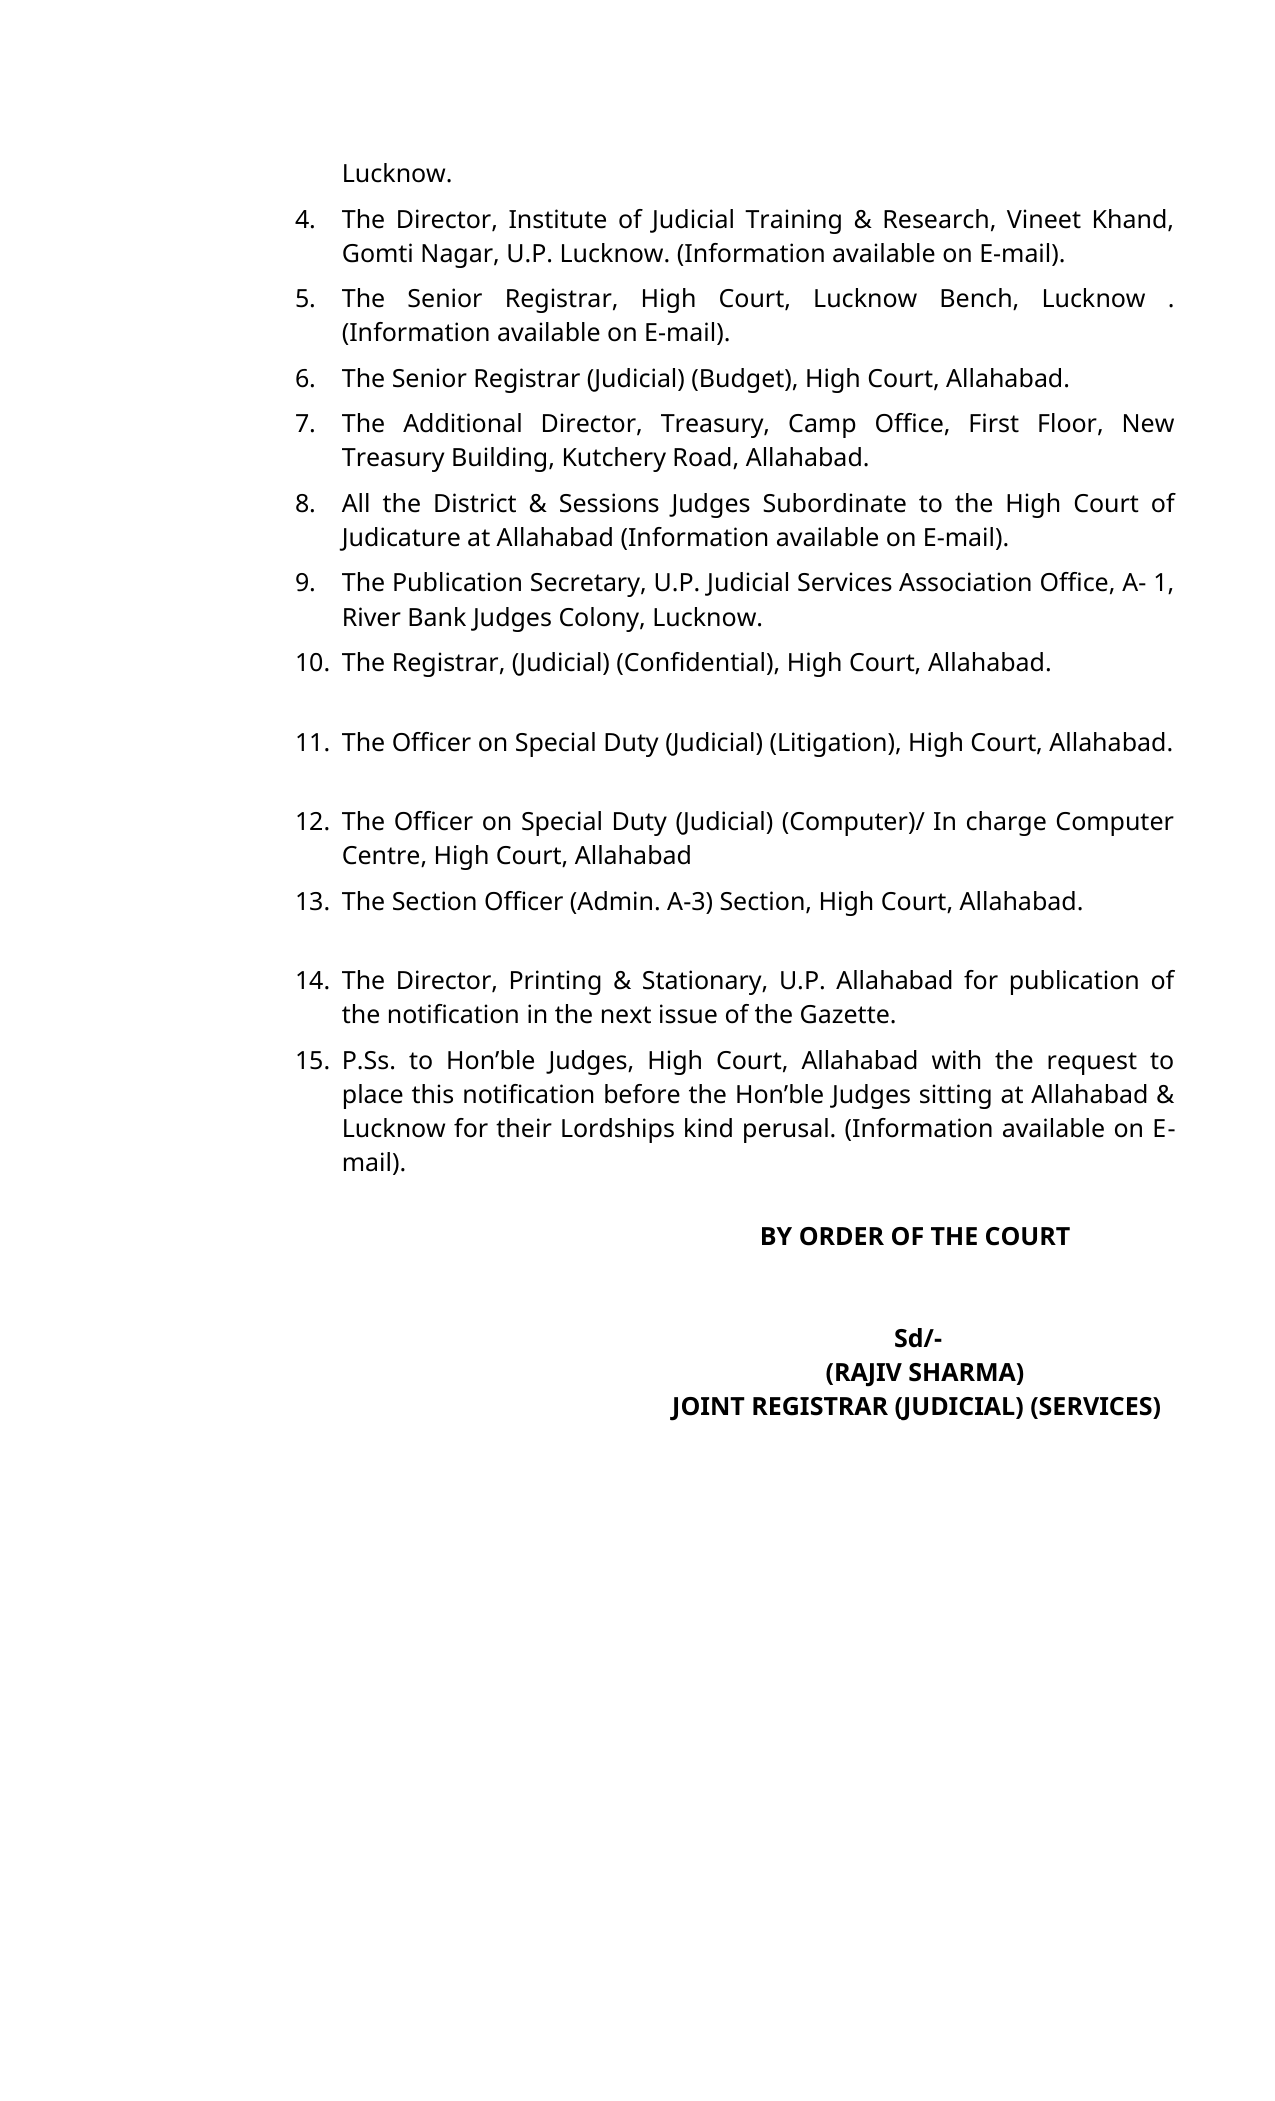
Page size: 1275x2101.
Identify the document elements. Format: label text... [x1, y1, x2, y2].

table_cell [289, 719, 336, 798]
list JOINT REGISTRAR (JUDICIAL) (SERVICES) [587, 1389, 1181, 1423]
table_cell [289, 1037, 336, 1184]
text BY ORDER OF THE COURT [662, 1219, 1181, 1253]
table_cell The Additional Director, Treasury, Camp Office, First Floor, New Treasury Building, Kutchery Road, Allahabad. [336, 400, 1181, 480]
table_cell The Senior Registrar (Judicial) (Budget), High Court, Allahabad. [336, 355, 1181, 400]
table_cell [289, 196, 336, 275]
table_cell The Officer on Special Duty (Judicial) (Computer)/ In charge Computer Centre, High Court, Allahabad [336, 798, 1181, 878]
table_cell [289, 355, 336, 400]
table_cell [289, 798, 336, 878]
table_cell The Publication Secretary, U.P. Judicial Services Association Office, A- 1, River Bank Judges Colony, Lucknow. [336, 559, 1181, 639]
table_cell The Officer on Special Duty (Judicial) (Litigation), High Court, Allahabad. [336, 719, 1181, 798]
table_cell The Senior Registrar, High Court, Lucknow Bench, Lucknow . (Information available on E-mail). [336, 275, 1181, 355]
table_cell [289, 400, 336, 480]
table_cell [289, 275, 336, 355]
table_cell All the District & Sessions Judges Subordinate to the High Court of Judicature at Allahabad (Information available on E-mail). [336, 480, 1181, 559]
table_cell [289, 150, 336, 196]
table_cell P.Ss. to Hon’ble Judges, High Court, Allahabad with the request to place this notification before the Hon’ble Judges sitting at Allahabad & Lucknow for their Lordships kind perusal. (Information available on E­mail). [336, 1037, 1181, 1184]
text (RAJIV SHARMA) [212, 1355, 1181, 1389]
table_cell [289, 957, 336, 1037]
table_cell [289, 878, 336, 957]
text Sd/- [212, 1321, 1181, 1355]
table_cell Lucknow. [336, 150, 1181, 196]
table_cell The Director, Printing & Stationary, U.P. Allahabad for publication of the notification in the next issue of the Gazette. [336, 957, 1181, 1037]
table_cell The Registrar, (Judicial) (Confidential), High Court, Allahabad. [336, 639, 1181, 718]
table_cell The Section Officer (Admin. A-3) Section, High Court, Allahabad. [336, 878, 1181, 957]
table_cell The Director, Institute of Judicial Training & Research, Vineet Khand, Gomti Nagar, U.P. Lucknow. (Information available on E-mail). [336, 196, 1181, 275]
table_cell [289, 480, 336, 559]
table_cell [289, 639, 336, 718]
table_cell [289, 559, 336, 639]
